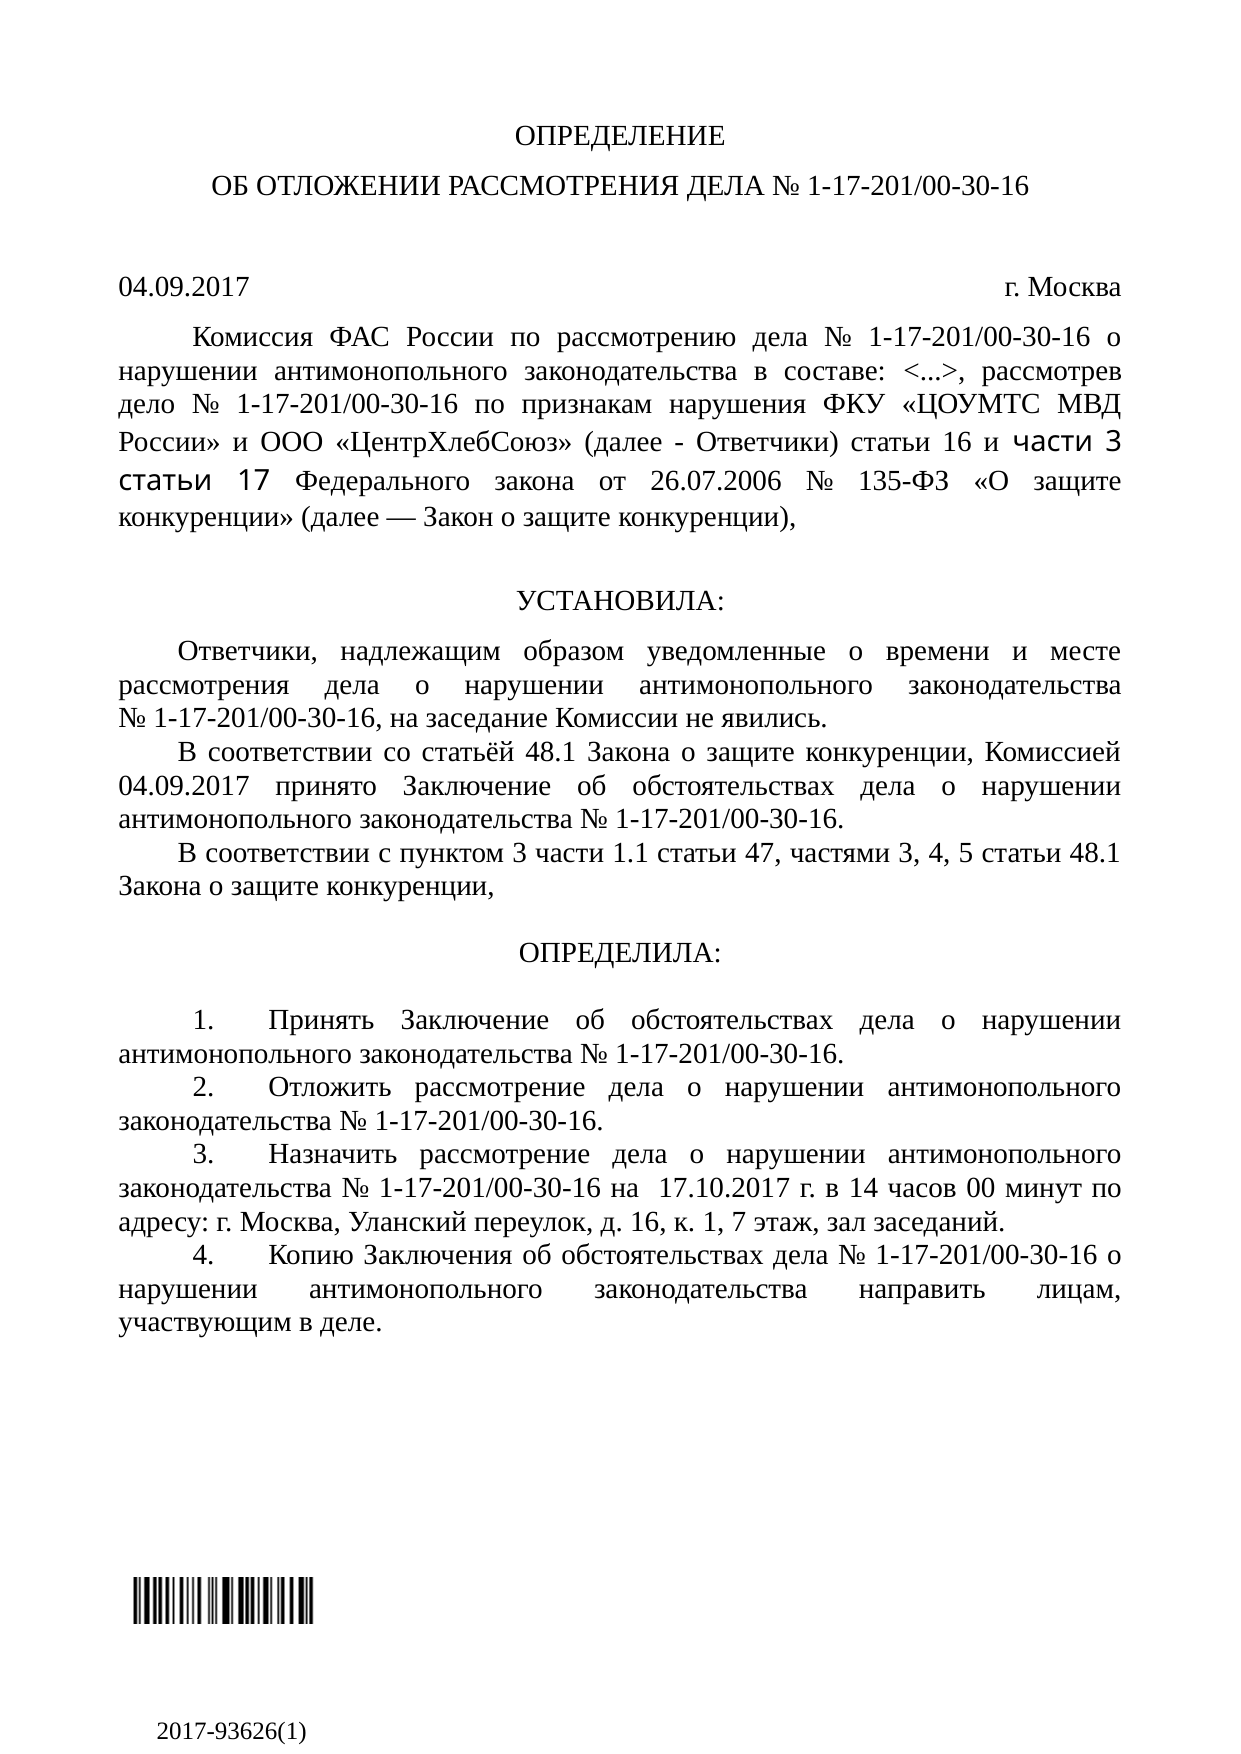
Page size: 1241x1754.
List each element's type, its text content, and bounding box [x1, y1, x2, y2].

list Отложить рассмотрение дела о нарушении антимонопольного законодательства № 1-17-201/00-30-16. [118, 1069, 1122, 1137]
text В соответствии с пунктом 3 части 1.1 статьи 47, частями 3, 4, 5 статьи 48.1 Закона о защите конкуренции, [118, 835, 1122, 902]
text ОБ ОТЛОЖЕНИИ РАССМОТРЕНИЯ ДЕЛА № 1-17-201/00-30-16 [118, 168, 1122, 202]
text Комиссия ФАС России по рассмотрению дела № 1-17-201/00-30-16 о нарушении антимонопольного законодательства в составе: <...>, рассмотрев дело № 1-17-201/00-30-16 по признакам нарушения ФКУ «ЦОУМТС МВД России» и ООО «ЦентрХлебСоюз» (далее - Ответчики) статьи 16 и части 3 статьи 17 Федерального закона от 26.07.2006 № 135-ФЗ «О защите конкуренции» (далее — Закон о защите конкуренции), [118, 319, 1122, 533]
list Назначить рассмотрение дела о нарушении антимонопольного законодательства № 1-17-201/00-30-16 на 17.10.2017 г. в 14 часов 00 минут по адресу: г. Москва, Уланский переулок, д. 16, к. 1, 7 этаж, зал заседаний. [118, 1137, 1122, 1237]
text ОПРЕДЕЛЕНИЕ [118, 118, 1122, 152]
text В соответствии со статьёй 48.1 Закона о защите конкуренции, Комиссией 04.09.2017 принято Заключение об обстоятельствах дела о нарушении антимонопольного законодательства № 1-17-201/00-30-16. [118, 734, 1122, 835]
text ОПРЕДЕЛИЛА: [118, 935, 1122, 969]
text 04.09.2017 г. Москва [118, 269, 1122, 303]
list Принять Заключение об обстоятельствах дела о нарушении антимонопольного законодательства № 1-17-201/00-30-16. [118, 1002, 1122, 1069]
text УСТАНОВИЛА: [118, 583, 1122, 617]
text Ответчики, надлежащим образом уведомленные о времени и месте рассмотрения дела о нарушении антимонопольного законодательства № 1-17-201/00-30-16, на заседание Комиссии не явились. [118, 633, 1122, 734]
picture [118, 1577, 331, 1624]
list Копию Заключения об обстоятельствах дела № 1-17-201/00-30-16 о нарушении антимонопольного законодательства направить лицам, участвующим в деле. [118, 1237, 1122, 1338]
